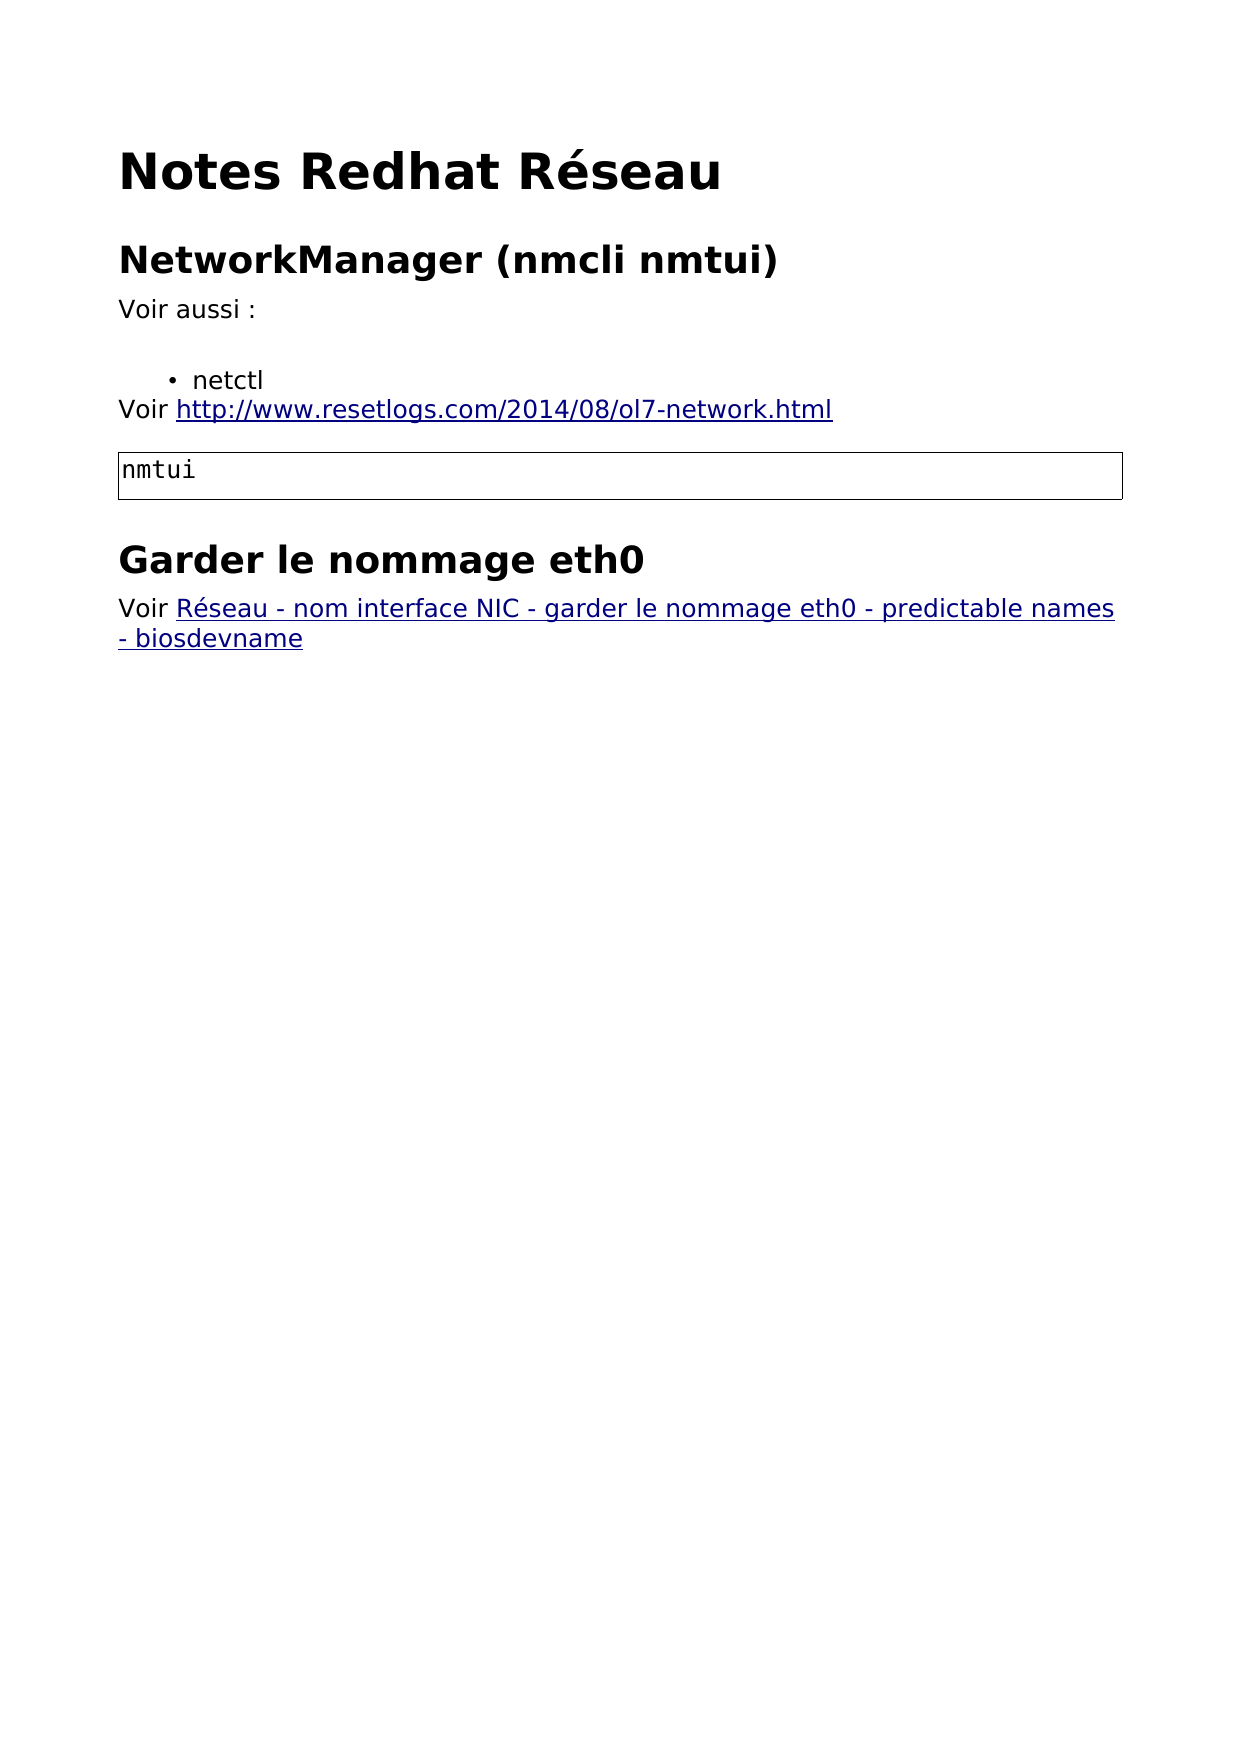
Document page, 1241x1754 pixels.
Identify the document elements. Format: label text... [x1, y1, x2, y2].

list netctl [177, 366, 1122, 395]
text Voir Réseau - nom interface NIC - garder le nommage eth0 - predictable names - biosdevname [118, 595, 1122, 653]
subtitle NetworkManager (nmcli nmtui) [118, 239, 1122, 282]
subtitle Notes Redhat Réseau [118, 143, 1122, 201]
table_header nmtui [119, 453, 1122, 499]
text Voir http://www.resetlogs.com/2014/08/ol7-network.html [118, 395, 1122, 424]
subtitle Garder le nommage eth0 [118, 538, 1122, 582]
text Voir aussi : [118, 295, 1122, 324]
